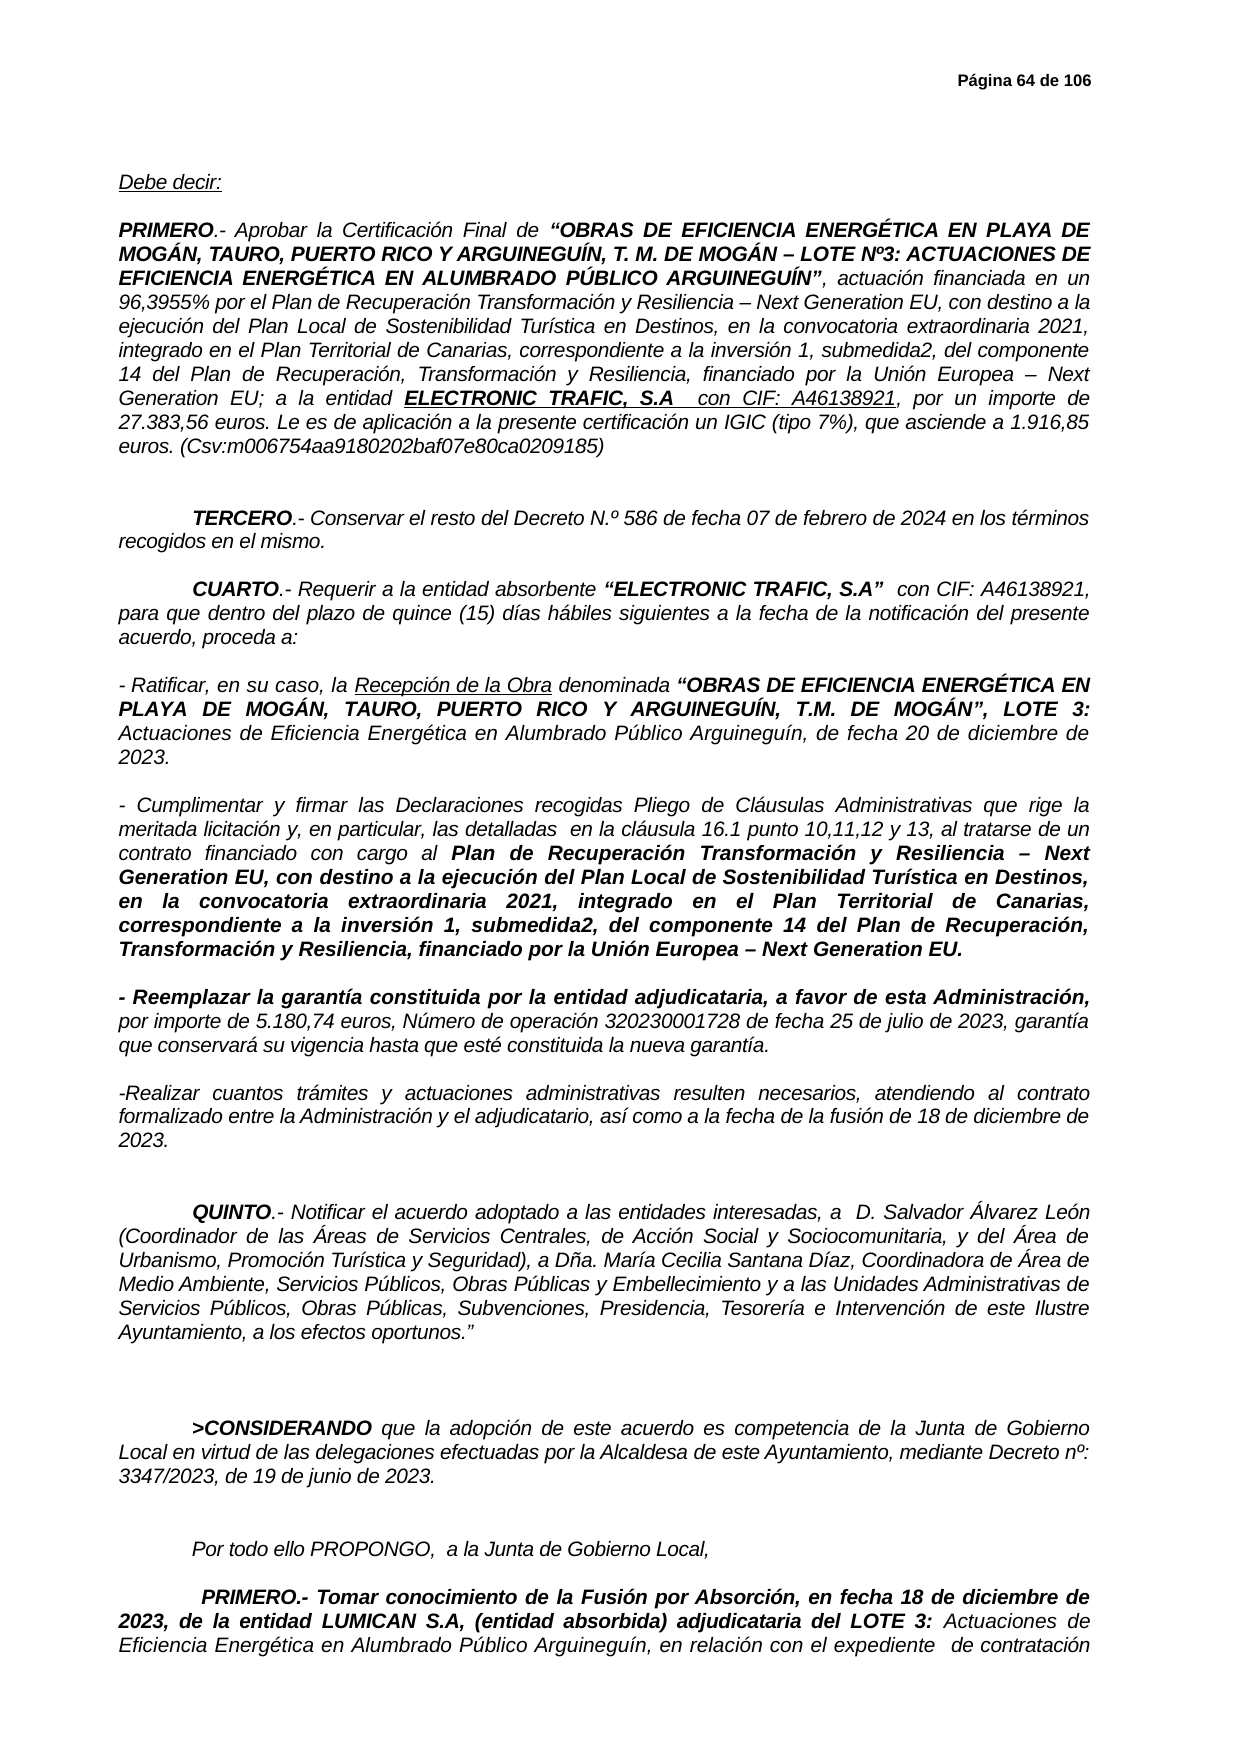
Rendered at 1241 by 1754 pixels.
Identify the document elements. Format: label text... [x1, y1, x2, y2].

text -Realizar cuantos trámites y actuaciones administrativas resulten necesarios, atendiendo al contrato formalizado entre la Administración y el adjudicatario, así como a la fecha de la fusión de 18 de diciembre de 2023. [118, 1080, 1092, 1152]
text PRIMERO.- Tomar conocimiento de la Fusión por Absorción, en fecha 18 de diciembre de 2023, de la entidad LUMICAN S.A, (entidad absorbida) adjudicataria del LOTE 3: Actuaciones de Eficiencia Energética en Alumbrado Público Arguineguín, en relación con el expediente de contratación [118, 1584, 1092, 1656]
text Debe decir: [118, 170, 1092, 194]
text CUARTO.- Requerir a la entidad absorbente “ELECTRONIC TRAFIC, S.A” con CIF: A46138921, para que dentro del plazo de quince (15) días hábiles siguientes a la fecha de la notificación del presente acuerdo, proceda a: [118, 577, 1092, 649]
text PRIMERO.- Aprobar la Certificación Final de “OBRAS DE EFICIENCIA ENERGÉTICA EN PLAYA DE MOGÁN, TAURO, PUERTO RICO Y ARGUINEGUÍN, T. M. DE MOGÁN – LOTE Nº3: ACTUACIONES DE EFICIENCIA ENERGÉTICA EN ALUMBRADO PÚBLICO ARGUINEGUÍN”, actuación financiada en un 96,3955% por el Plan de Recuperación Transformación y Resiliencia – Next Generation EU, con destino a la ejecución del Plan Local de Sostenibilidad Turística en Destinos, en la convocatoria extraordinaria 2021, integrado en el Plan Territorial de Canarias, correspondiente a la inversión 1, submedida2, del componente 14 del Plan de Recuperación, Transformación y Resiliencia, financiado por la Unión Europea – Next Generation EU; a la entidad ELECTRONIC TRAFIC, S.A con CIF: A46138921, por un importe de 27.383,56 euros. Le es de aplicación a la presente certificación un IGIC (tipo 7%), que asciende a 1.916,85 euros. (Csv:m006754aa9180202baf07e80ca0209185) [118, 218, 1092, 457]
text QUINTO.- Notificar el acuerdo adoptado a las entidades interesadas, a D. Salvador Álvarez León (Coordinador de las Áreas de Servicios Centrales, de Acción Social y Sociocomunitaria, y del Área de Urbanismo, Promoción Turística y Seguridad), a Dña. María Cecilia Santana Díaz, Coordinadora de Área de Medio Ambiente, Servicios Públicos, Obras Públicas y Embellecimiento y a las Unidades Administrativas de Servicios Públicos, Obras Públicas, Subvenciones, Presidencia, Tesorería e Intervención de este Ilustre Ayuntamiento, a los efectos oportunos.” [118, 1200, 1092, 1344]
text - Cumplimentar y firmar las Declaraciones recogidas Pliego de Cláusulas Administrativas que rige la meritada licitación y, en particular, las detalladas en la cláusula 16.1 punto 10,11,12 y 13, al tratarse de un contrato financiado con cargo al Plan de Recuperación Transformación y Resiliencia – Next Generation EU, con destino a la ejecución del Plan Local de Sostenibilidad Turística en Destinos, en la convocatoria extraordinaria 2021, integrado en el Plan Territorial de Canarias, correspondiente a la inversión 1, submedida2, del componente 14 del Plan de Recuperación, Transformación y Resiliencia, financiado por la Unión Europea – Next Generation EU. [118, 793, 1092, 961]
text Por todo ello PROPONGO, a la Junta de Gobierno Local, [118, 1537, 1092, 1561]
text TERCERO.- Conservar el resto del Decreto N.º 586 de fecha 07 de febrero de 2024 en los términos recogidos en el mismo. [118, 505, 1092, 553]
text >CONSIDERANDO que la adopción de este acuerdo es competencia de la Junta de Gobierno Local en virtud de las delegaciones efectuadas por la Alcaldesa de este Ayuntamiento, mediante Decreto nº: 3347/2023, de 19 de junio de 2023. [118, 1416, 1092, 1488]
text - Reemplazar la garantía constituida por la entidad adjudicataria, a favor de esta Administración, por importe de 5.180,74 euros, Número de operación 320230001728 de fecha 25 de julio de 2023, garantía que conservará su vigencia hasta que esté constituida la nueva garantía. [118, 984, 1092, 1056]
text - Ratificar, en su caso, la Recepción de la Obra denominada “OBRAS DE EFICIENCIA ENERGÉTICA EN PLAYA DE MOGÁN, TAURO, PUERTO RICO Y ARGUINEGUÍN, T.M. DE MOGÁN”, LOTE 3: Actuaciones de Eficiencia Energética en Alumbrado Público Arguineguín, de fecha 20 de diciembre de 2023. [118, 673, 1092, 769]
